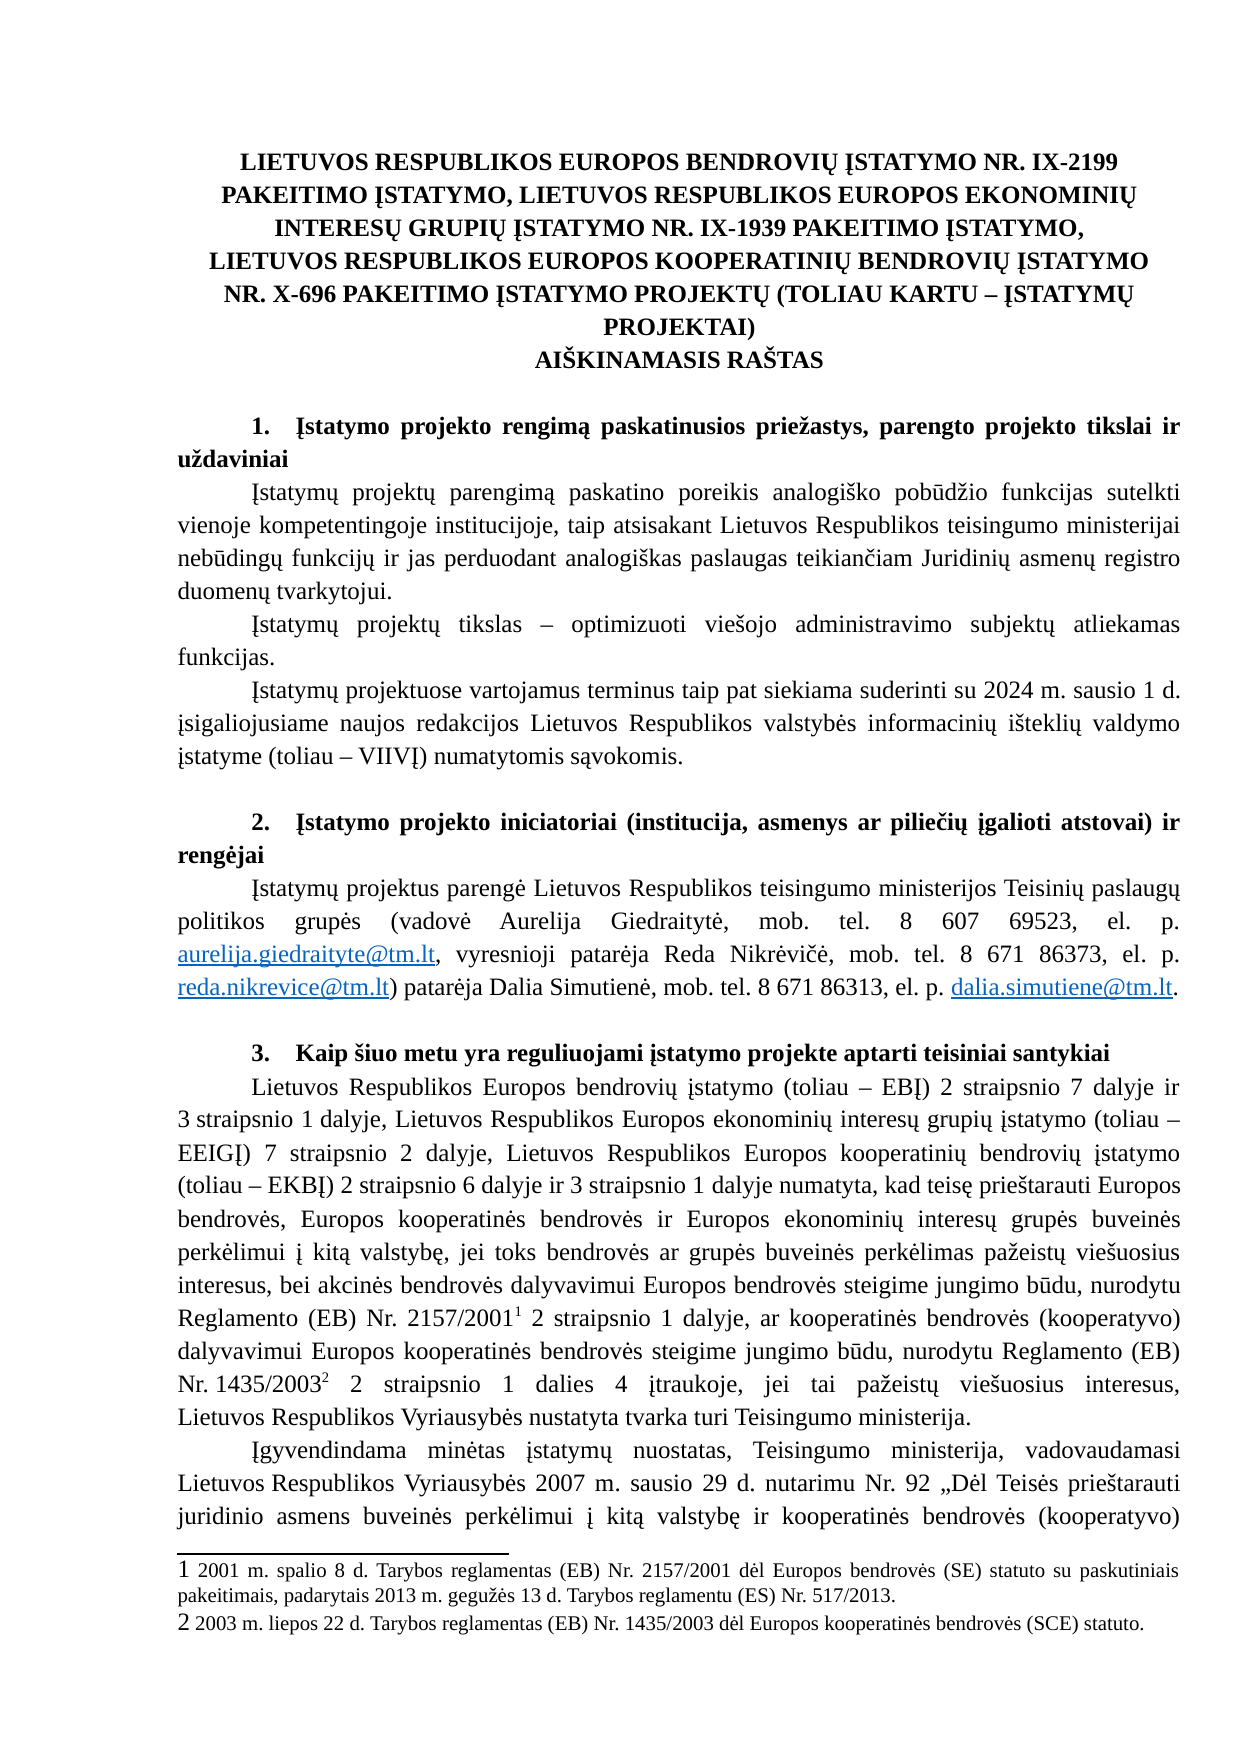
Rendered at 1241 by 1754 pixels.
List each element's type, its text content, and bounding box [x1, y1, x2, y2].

text 2001 m. spalio 8 d. Tarybos reglamentas (EB) Nr. 2157/2001 dėl Europos bendrovės (SE) statuto su paskutiniais pakeitimais, padarytais 2013 m. gegužės 13 d. Tarybos reglamentu (ES) Nr. 517/2013. [177, 1554, 1181, 1607]
text LIETUVOS RESPUBLIKOS EUROPOS BENDROVIŲ ĮSTATYMO NR. IX-2199 PAKEITIMO ĮSTATYMO, LIETUVOS RESPUBLIKOS EUROPOS EKONOMINIŲ INTERESŲ GRUPIŲ ĮSTATYMO NR. IX-1939 PAKEITIMO ĮSTATYMO, LIETUVOS RESPUBLIKOS EUROPOS KOOPERATINIŲ BENDROVIŲ ĮSTATYMO NR. X-696 PAKEITIMO ĮSTATYMO PROJEKTŲ (TOLIAU KARTU – ĮSTATYMŲ PROJEKTAI) [177, 147, 1181, 341]
text 1. Įstatymo projekto rengimą paskatinusios priežastys, parengto projekto tikslai ir uždaviniai [177, 411, 1181, 473]
text 2003 m. liepos 22 d. Tarybos reglamentas (EB) Nr. 1435/2003 dėl Europos kooperatinės bendrovės (SCE) statuto. [177, 1607, 1181, 1636]
text Įstatymų projektus parengė Lietuvos Respublikos teisingumo ministerijos Teisinių paslaugų politikos grupės (vadovė Aurelija Giedraitytė, mob. tel. 8 607 69523, el. p. aurelija.giedraityte@tm.lt, vyresnioji patarėja Reda Nikrėvičė, mob. tel. 8 671 86373, el. p. reda.nikrevice@tm.lt) patarėja Dalia Simutienė, mob. tel. 8 671 86313, el. p. dalia.simutiene@tm.lt. [177, 873, 1181, 1001]
text Įgyvendindama minėtas įstatymų nuostatas, Teisingumo ministerija, vadovaudamasi Lietuvos Respublikos Vyriausybės 2007 m. sausio 29 d. nutarimu Nr. 92 „Dėl Teisės prieštarauti juridinio asmens buveinės perkėlimui į kitą valstybę ir kooperatinės bendrovės (kooperatyvo) [177, 1435, 1181, 1529]
text 3. Kaip šiuo metu yra reguliuojami įstatymo projekte aptarti teisiniai santykiai [177, 1038, 1181, 1067]
text Įstatymų projektuose vartojamus terminus taip pat siekiama suderinti su 2024 m. sausio 1 d. įsigaliojusiame naujos redakcijos Lietuvos Respublikos valstybės informacinių išteklių valdymo įstatyme (toliau – VIIVĮ) numatytomis sąvokomis. [177, 675, 1181, 770]
text 2. Įstatymo projekto iniciatoriai (institucija, asmenys ar piliečių įgalioti atstovai) ir rengėjai [177, 807, 1181, 869]
text Įstatymų projektų tikslas – optimizuoti viešojo administravimo subjektų atliekamas funkcijas. [177, 609, 1181, 671]
text AIŠKINAMASIS RAŠTAS [177, 345, 1181, 374]
text Įstatymų projektų parengimą paskatino poreikis analogiško pobūdžio funkcijas sutelkti vienoje kompetentingoje institucijoje, taip atsisakant Lietuvos Respublikos teisingumo ministerijai nebūdingų funkcijų ir jas perduodant analogiškas paslaugas teikiančiam Juridinių asmenų registro duomenų tvarkytojui. [177, 477, 1181, 605]
text Lietuvos Respublikos Europos bendrovių įstatymo (toliau – EBĮ) 2 straipsnio 7 dalyje ir 3 straipsnio 1 dalyje, Lietuvos Respublikos Europos ekonominių interesų grupių įstatymo (toliau – EEIGĮ) 7 straipsnio 2 dalyje, Lietuvos Respublikos Europos kooperatinių bendrovių įstatymo (toliau – EKBĮ) 2 straipsnio 6 dalyje ir 3 straipsnio 1 dalyje numatyta, kad teisę prieštarauti Europos bendrovės, Europos kooperatinės bendrovės ir Europos ekonominių interesų grupės buveinės perkėlimui į kitą valstybę, jei toks bendrovės ar grupės buveinės perkėlimas pažeistų viešuosius interesus, bei akcinės bendrovės dalyvavimui Europos bendrovės steigime jungimo būdu, nurodytu Reglamento (EB) Nr. 2157/2001 2 straipsnio 1 dalyje, ar kooperatinės bendrovės (kooperatyvo) dalyvavimui Europos kooperatinės bendrovės steigime jungimo būdu, nurodytu Reglamento (EB) Nr. 1435/2003 2 straipsnio 1 dalies 4 įtraukoje, jei tai pažeistų viešuosius interesus, Lietuvos Respublikos Vyriausybės nustatyta tvarka turi Teisingumo ministerija. [177, 1072, 1181, 1431]
